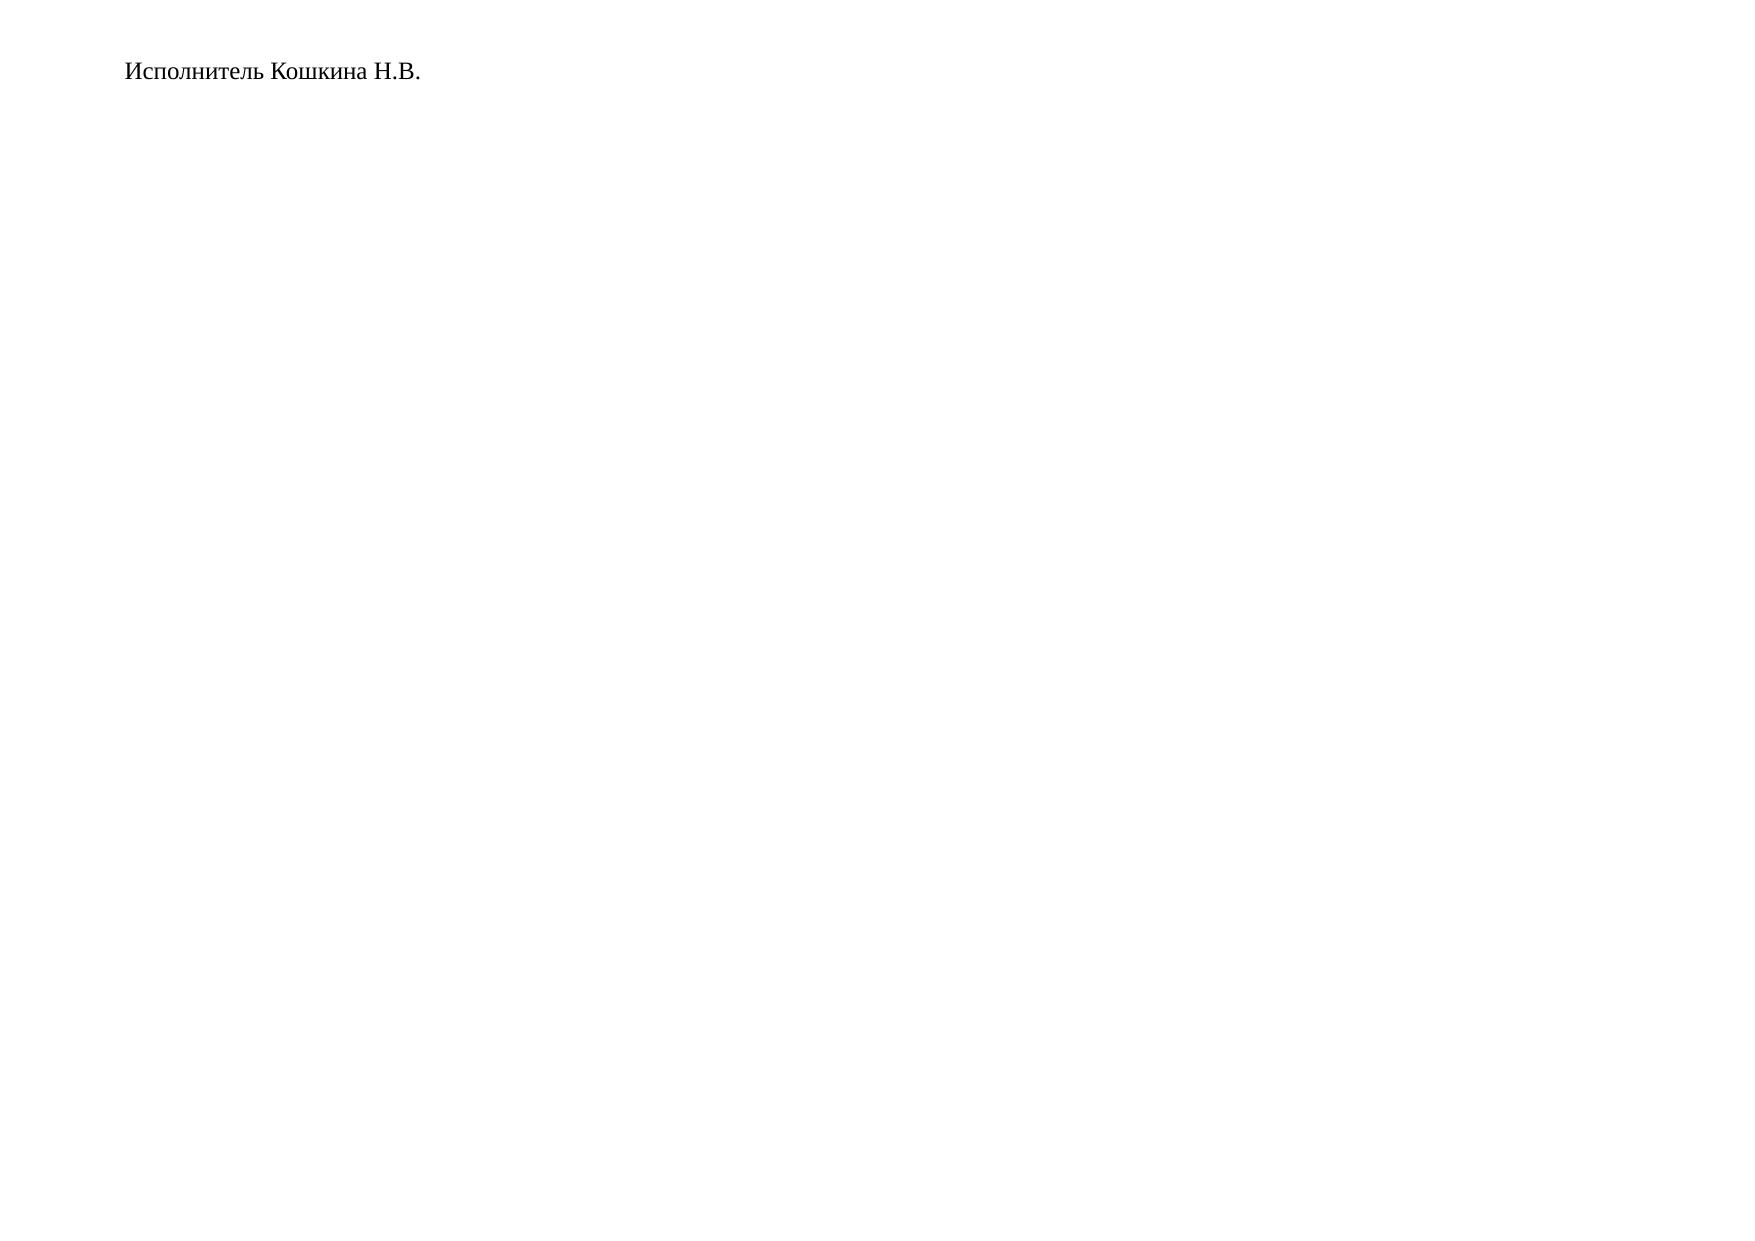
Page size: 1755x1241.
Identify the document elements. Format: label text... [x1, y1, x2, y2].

text Исполнитель Кошкина Н.В. [118, 51, 1637, 91]
